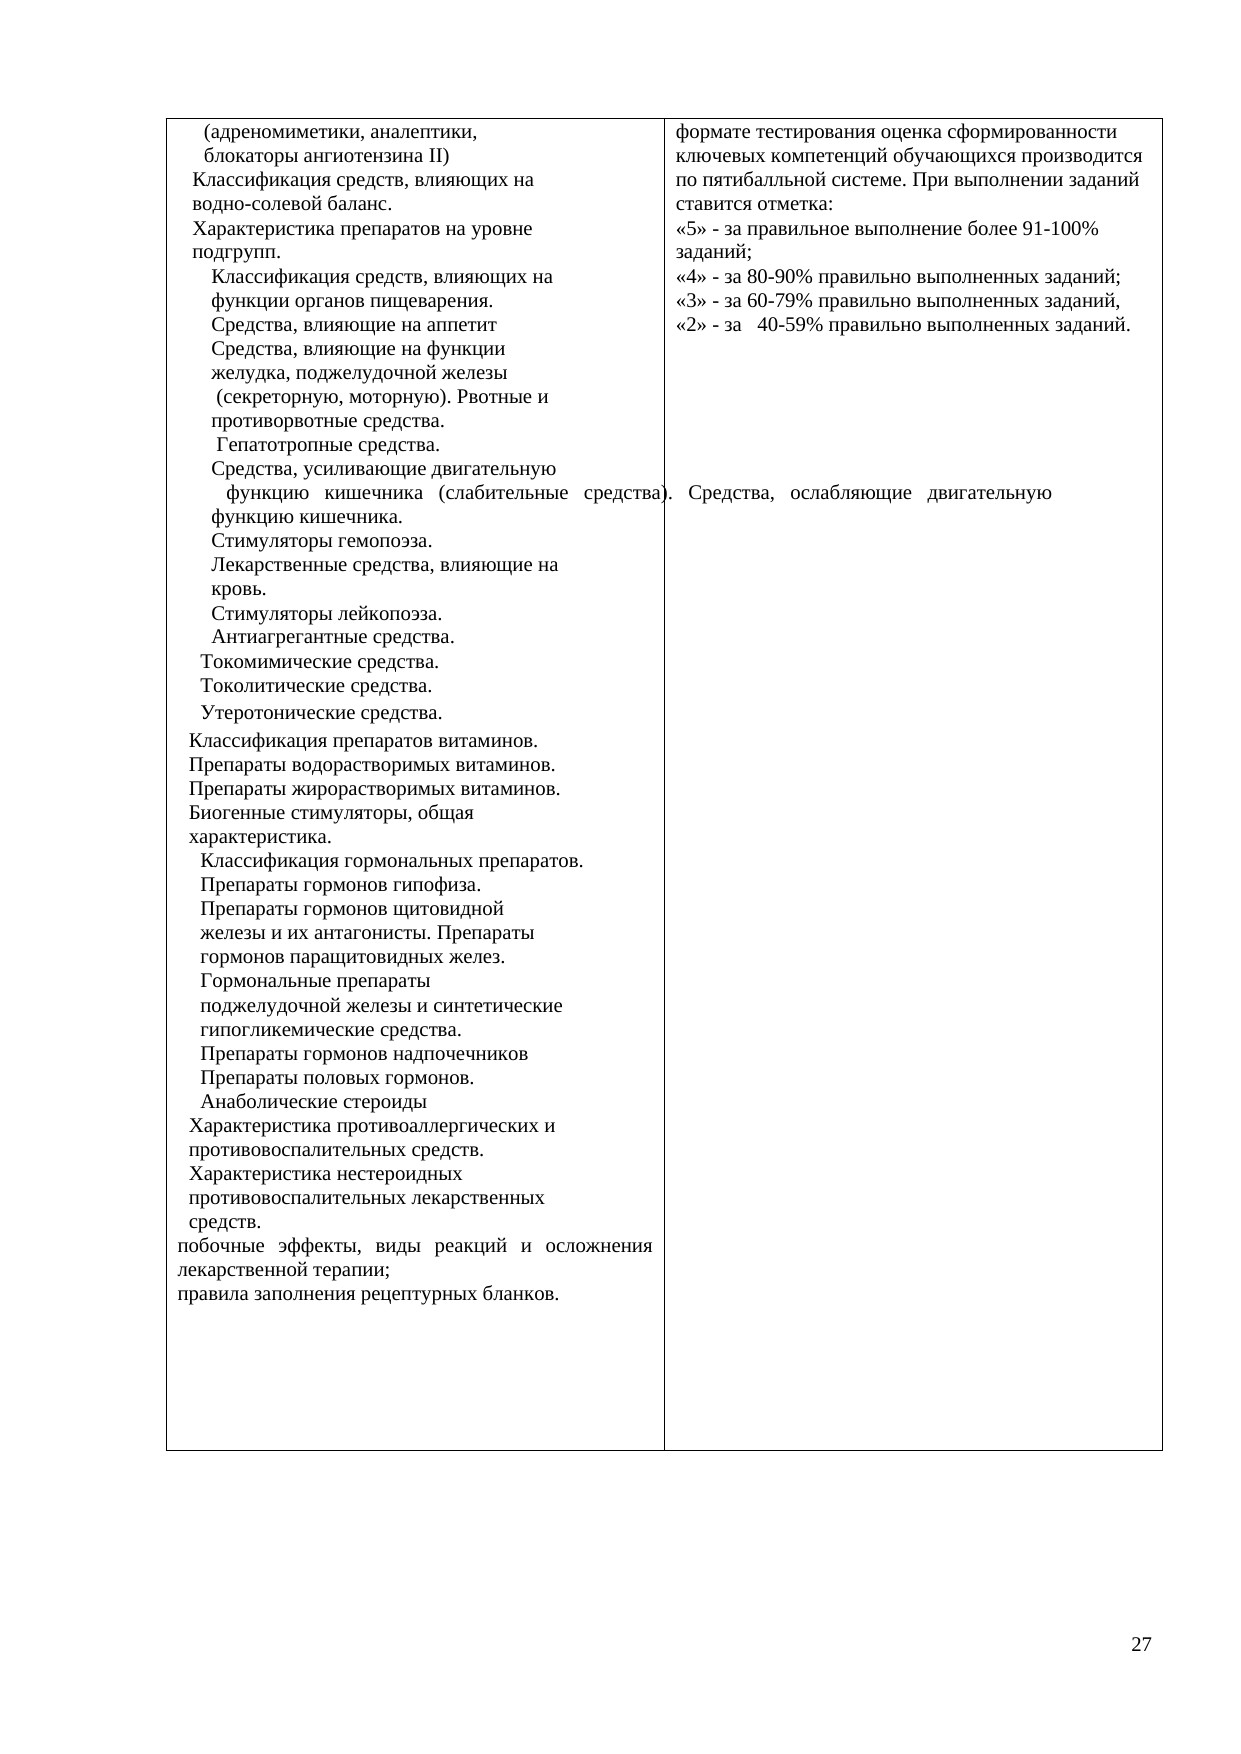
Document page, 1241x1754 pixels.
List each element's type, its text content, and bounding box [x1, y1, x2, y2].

table_cell Антиагрегантные средства. [200, 625, 664, 648]
table_cell (адреномиметики, аналептики, блокаторы ангиотензина II) [204, 119, 664, 167]
table_cell [177, 872, 189, 896]
table_cell [177, 700, 189, 728]
table_cell [177, 649, 189, 673]
table_cell Стимуляторы лейкопоэза. [200, 600, 664, 624]
table_cell Препараты водорастворимых витаминов. [177, 752, 664, 776]
table_cell [177, 432, 211, 456]
table_cell Стимуляторы гемопоэза. [200, 528, 664, 552]
table_cell Классификация гормональных препаратов. [189, 848, 664, 872]
table_cell Препараты жирорастворимых витаминов. [177, 776, 664, 800]
table_cell [177, 119, 204, 167]
table_cell [177, 1065, 189, 1113]
table_cell [177, 312, 211, 336]
table_cell [177, 264, 211, 312]
table_cell [177, 167, 192, 215]
table_cell [177, 673, 189, 700]
table_cell Утеротонические средства. [189, 700, 664, 728]
table_cell Классификация средств, влияющих на водно-солевой баланс. [192, 167, 664, 215]
table_cell Классификация препаратов витаминов. [177, 728, 664, 752]
table_cell Биогенные стимуляторы, общая характеристика. [177, 800, 664, 848]
table_cell Токолитические средства. [189, 673, 664, 700]
table_cell Характеристика нестероидных противовоспалительных лекарственных средств. [177, 1161, 664, 1233]
table_cell [177, 1041, 189, 1065]
table_cell Характеристика препаратов на уровне подгрупп. [192, 215, 664, 263]
table_cell Классификация средств, влияющих на функции органов пищеварения. [211, 264, 664, 312]
table_cell Препараты гормонов щитовидной железы и их антагонисты. Препараты гормонов паращитовидных желез. [189, 896, 664, 968]
table_cell [177, 215, 192, 263]
table_cell Усвоенные знания: лекарственные формы, пути введения лекарственных средств, виды их действия и взаимодействия; основные лекарственные группы и фармакотерапевтические действия лекарств по группам: побочные эффекты, виды реакций и осложнения лекарственной терапии; правила заполнения рецептурных бланков. [167, 119, 664, 1450]
table_cell Препараты гормонов надпочечников [189, 1041, 664, 1065]
table_cell Гормональные препараты поджелудочной железы и синтетические гипогликемические средства. [189, 969, 664, 1041]
table_cell [177, 600, 200, 624]
table_cell [177, 625, 200, 648]
table_cell [177, 456, 211, 528]
table_cell [177, 336, 211, 432]
table_cell Препараты гормонов гипофиза. [189, 872, 664, 896]
table_cell Характеристика противоаллергических и противовоспалительных средств. [177, 1113, 664, 1161]
table_cell Препараты половых гормонов. Анаболические стероиды [189, 1065, 664, 1113]
table_cell Гепатотропные средства. [211, 432, 664, 456]
table_cell Текущий контроль: письменный опрос собеседование компьютерное тестирование решение ситуационных задач оценка точности и полноты выполнения индивидуальных домашних заданий, заданий в рабочей тетради и заданий по практике наблюдение за процессом выполнения заданий по практике проверка умений демонстрации препаратов. Промежуточный контроль – дифференцированный зачет, который рекомендуется проводить по окончании изучения учебной дисциплины в устной форме или в формате тестирования. Цели итогового контроля: - определение уровня усвоения студентами учебного материала, предусмотренного программой дисциплины; - определение уровня умений, позволяющих студенту ориентироваться в медицинских препаратах; - анализ обоснованности, четкости, полноты изложения ответов; - определение уровня полноты информационно-коммуникативной культуры При проведении дифференцированного зачета критерии оценивания следующие: -оценки «отлично» заслуживает студент, обнаруживший всестороннее, систематическое и глубокое знание учебного материала, умение свободно выполнять задания, предусмотренные программой курса, усвоивший основную литературу и знакомый с дополнительной литературой, рекомендованной программой курса. Как правило, оценка «отлично» выставляется студентам, усвоившим взаимосвязь основных понятий дисциплины в их значении для приобретаемой профессии, проявившим творческие способности в понимании, изложении и использовании учебного материала; оценки «хорошо» заслуживает студент, обнаруживший полные знания учебного материала, успешно выполняющий предусмотренные в программе дисциплины задания, усвоивший основную рекомендуемую литературу. Как правило, оценка «хорошо» выставляется студентам, показавшим систематический характер знаний по дисциплине и способным к их самостоятельному пополнению и обновлению в ходе дальнейшей учебы и профессиональной деятельности; оценки «удовлетворительно» заслуживает студент, обнаруживший знание учебного материала в объеме, необходимом для дальнейшей учебы и предстоящей работы по профессии, справляющийся с выполнением заданий, предусмотренных программой дисциплины, знакомый с основной литературой, рекомендованной программой курса. Как правило, оценка «удовлетворительно» выставляется студентам, допустившим погрешность в ответе и при выполнении заданий, но обладающим необходимыми знаниями для их устранения под руководством преподавателя; оценка «неудовлетворительно» выставляется студенту, обнаружившему пробелы в знаниях основного учебного материала, допустившему принципиальные ошибки в выполнении предусмотренных программой дисциплины заданий. Как правило, оценка «неудовлетворительно» ставится студентам, которые имеют низкий уровень знаний и не могут применить их в практической деятельности. При проведении дифференцированного зачета в формате тестирования оценка сформированности ключевых компетенций обучающихся производится по пятибалльной системе. При выполнении заданий ставится отметка: «5» - за правильное выполнение более 91-100% заданий; «4» - за 80-90% правильно выполненных заданий; «3» - за 60-79% правильно выполненных заданий, «2» - за 40-59% правильно выполненных заданий. [665, 119, 1162, 1450]
table_cell [177, 848, 189, 872]
table_cell [177, 552, 200, 600]
table_cell [177, 969, 189, 1041]
table_cell Средства, влияющие на функции желудка, поджелудочной железы (секреторную, моторную). Рвотные и противорвотные средства. [211, 336, 664, 432]
table_cell Средства, усиливающие двигательную функцию кишечника (слабительные средства). Средства, ослабляющие двигательную функцию кишечника. [211, 456, 664, 528]
table_cell [177, 896, 189, 968]
table_cell Токомимические средства. [189, 649, 664, 673]
table_cell Лекарственные средства, влияющие на кровь. [200, 552, 664, 600]
table_cell [177, 528, 200, 552]
table_cell Средства, влияющие на аппетит [211, 312, 664, 336]
